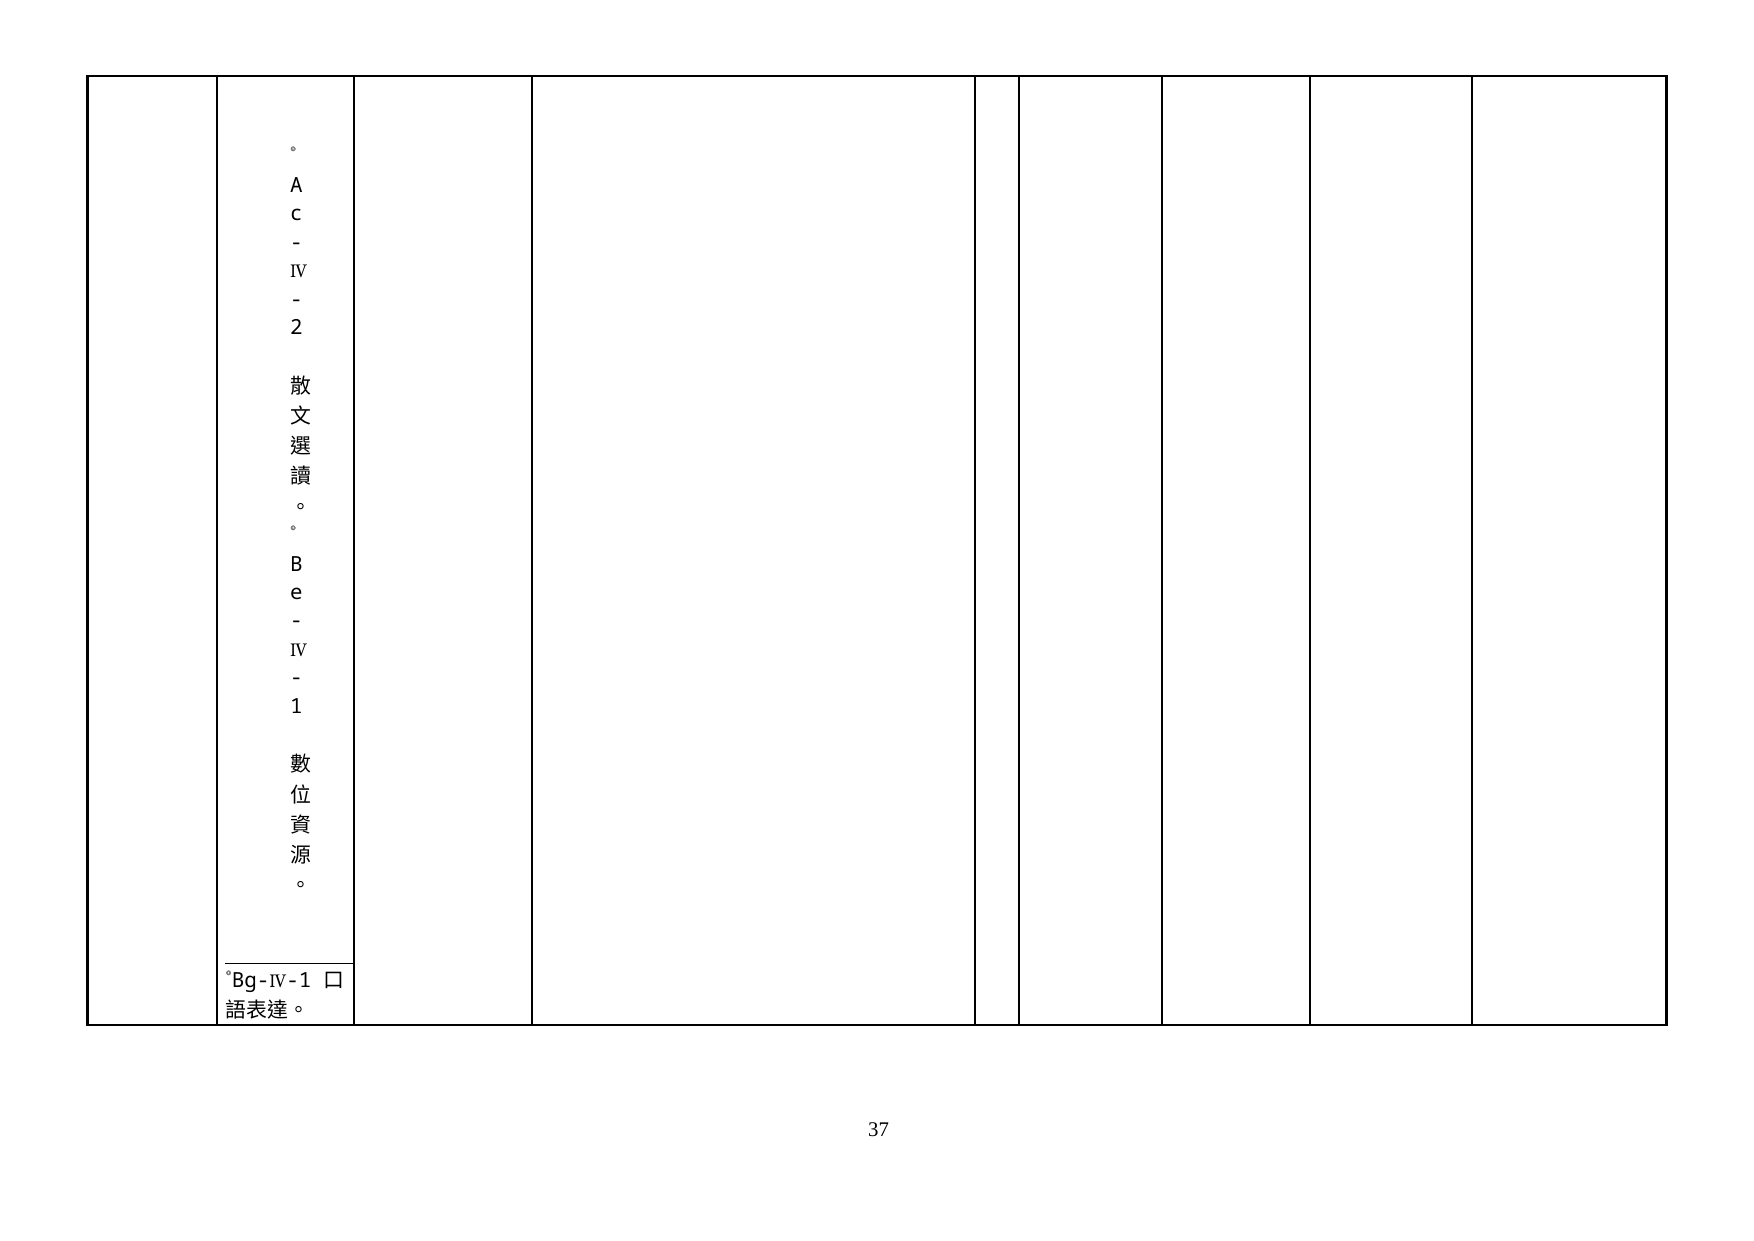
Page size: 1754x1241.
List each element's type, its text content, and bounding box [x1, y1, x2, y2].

table_cell [976, 77, 1018, 1024]
table_cell [355, 77, 531, 1024]
table_cell [1020, 77, 1161, 1024]
table_cell [89, 77, 216, 1024]
table_cell [533, 77, 974, 1024]
table_cell [1473, 77, 1665, 1024]
table_cell ◎Ac-Ⅳ-2 散文選讀。 ◎Be-Ⅳ-1 數位資源。 ◎Bg-Ⅳ-1 口語表達。 [218, 77, 353, 1024]
table_cell [1163, 77, 1309, 1024]
table_cell [1311, 77, 1471, 1024]
